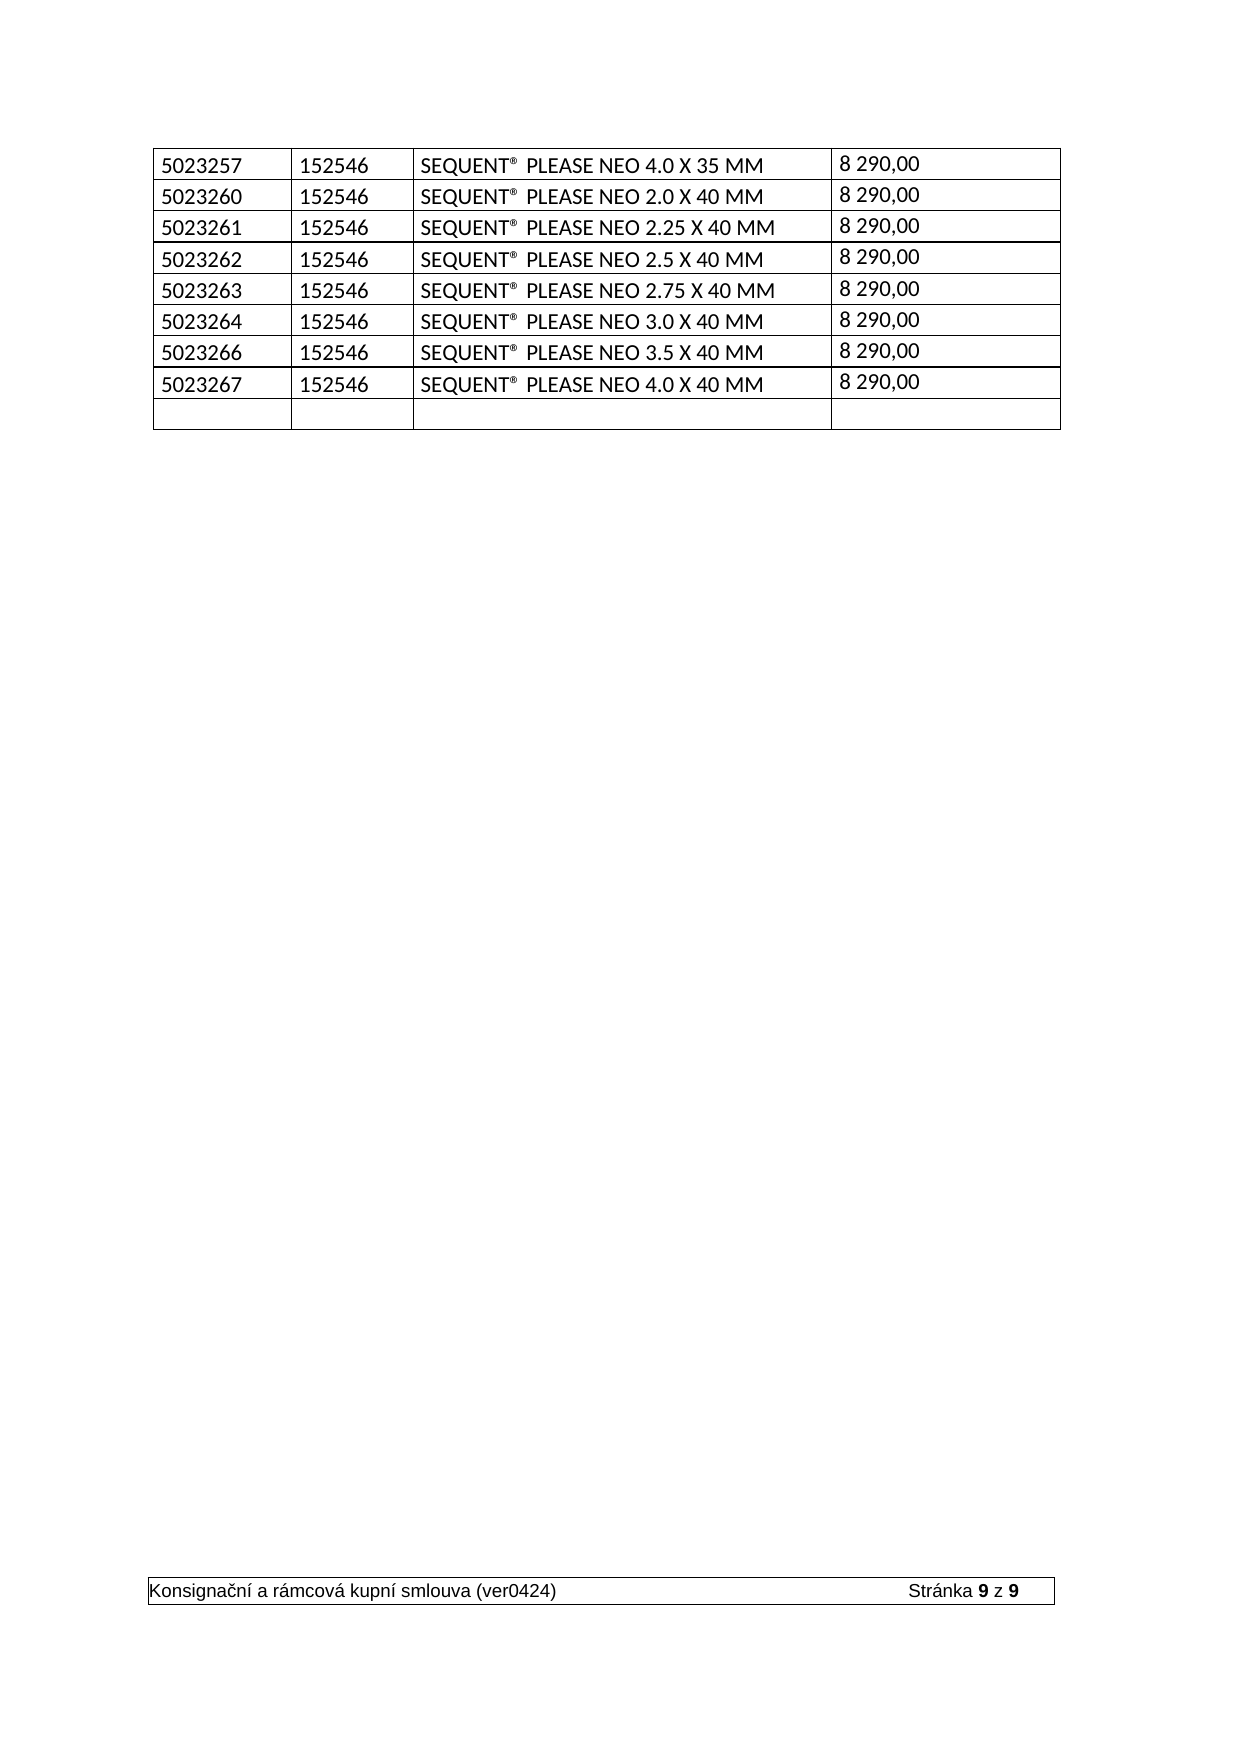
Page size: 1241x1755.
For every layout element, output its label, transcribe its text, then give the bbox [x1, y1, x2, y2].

table_cell 8 290,00 [832, 180, 1060, 210]
table_cell 152546 [292, 180, 413, 210]
table_cell SEQUENT® PLEASE NEO 4.0 X 40 MM [414, 368, 831, 398]
table_cell 152546 [292, 305, 413, 335]
table_cell 8 290,00 [832, 243, 1060, 273]
table_cell 8 290,00 [832, 211, 1060, 241]
table_cell SEQUENT® PLEASE NEO 2.0 X 40 MM [414, 180, 831, 210]
table_cell SEQUENT® PLEASE NEO 2.25 X 40 MM [414, 211, 831, 241]
table_cell [154, 399, 291, 429]
table_cell [832, 399, 1060, 429]
table_cell 5023257 [154, 149, 291, 179]
table_cell 152546 [292, 149, 413, 179]
table_cell 5023263 [154, 274, 291, 304]
table_cell SEQUENT® PLEASE NEO 3.5 X 40 MM [414, 336, 831, 366]
table_cell SEQUENT® PLEASE NEO 4.0 X 35 MM [414, 149, 831, 179]
table_cell SEQUENT® PLEASE NEO 2.75 X 40 MM [414, 274, 831, 304]
table_cell 152546 [292, 211, 413, 241]
table_cell 8 290,00 [832, 368, 1060, 398]
table_cell 5023264 [154, 305, 291, 335]
table_cell SEQUENT® PLEASE NEO 3.0 X 40 MM [414, 305, 831, 335]
table_cell 8 290,00 [832, 305, 1060, 335]
table_cell 152546 [292, 368, 413, 398]
table_cell 5023262 [154, 243, 291, 273]
table_cell [414, 399, 831, 429]
table_cell [292, 399, 413, 429]
table_cell 152546 [292, 336, 413, 366]
table_cell 152546 [292, 274, 413, 304]
table_cell 5023267 [154, 368, 291, 398]
table_cell 152546 [292, 243, 413, 273]
table_cell 5023261 [154, 211, 291, 241]
table_cell 8 290,00 [832, 336, 1060, 366]
table_cell 8 290,00 [832, 274, 1060, 304]
table_cell 5023260 [154, 180, 291, 210]
table_cell 5023266 [154, 336, 291, 366]
table_cell SEQUENT® PLEASE NEO 2.5 X 40 MM [414, 243, 831, 273]
table_cell 8 290,00 [832, 149, 1060, 179]
